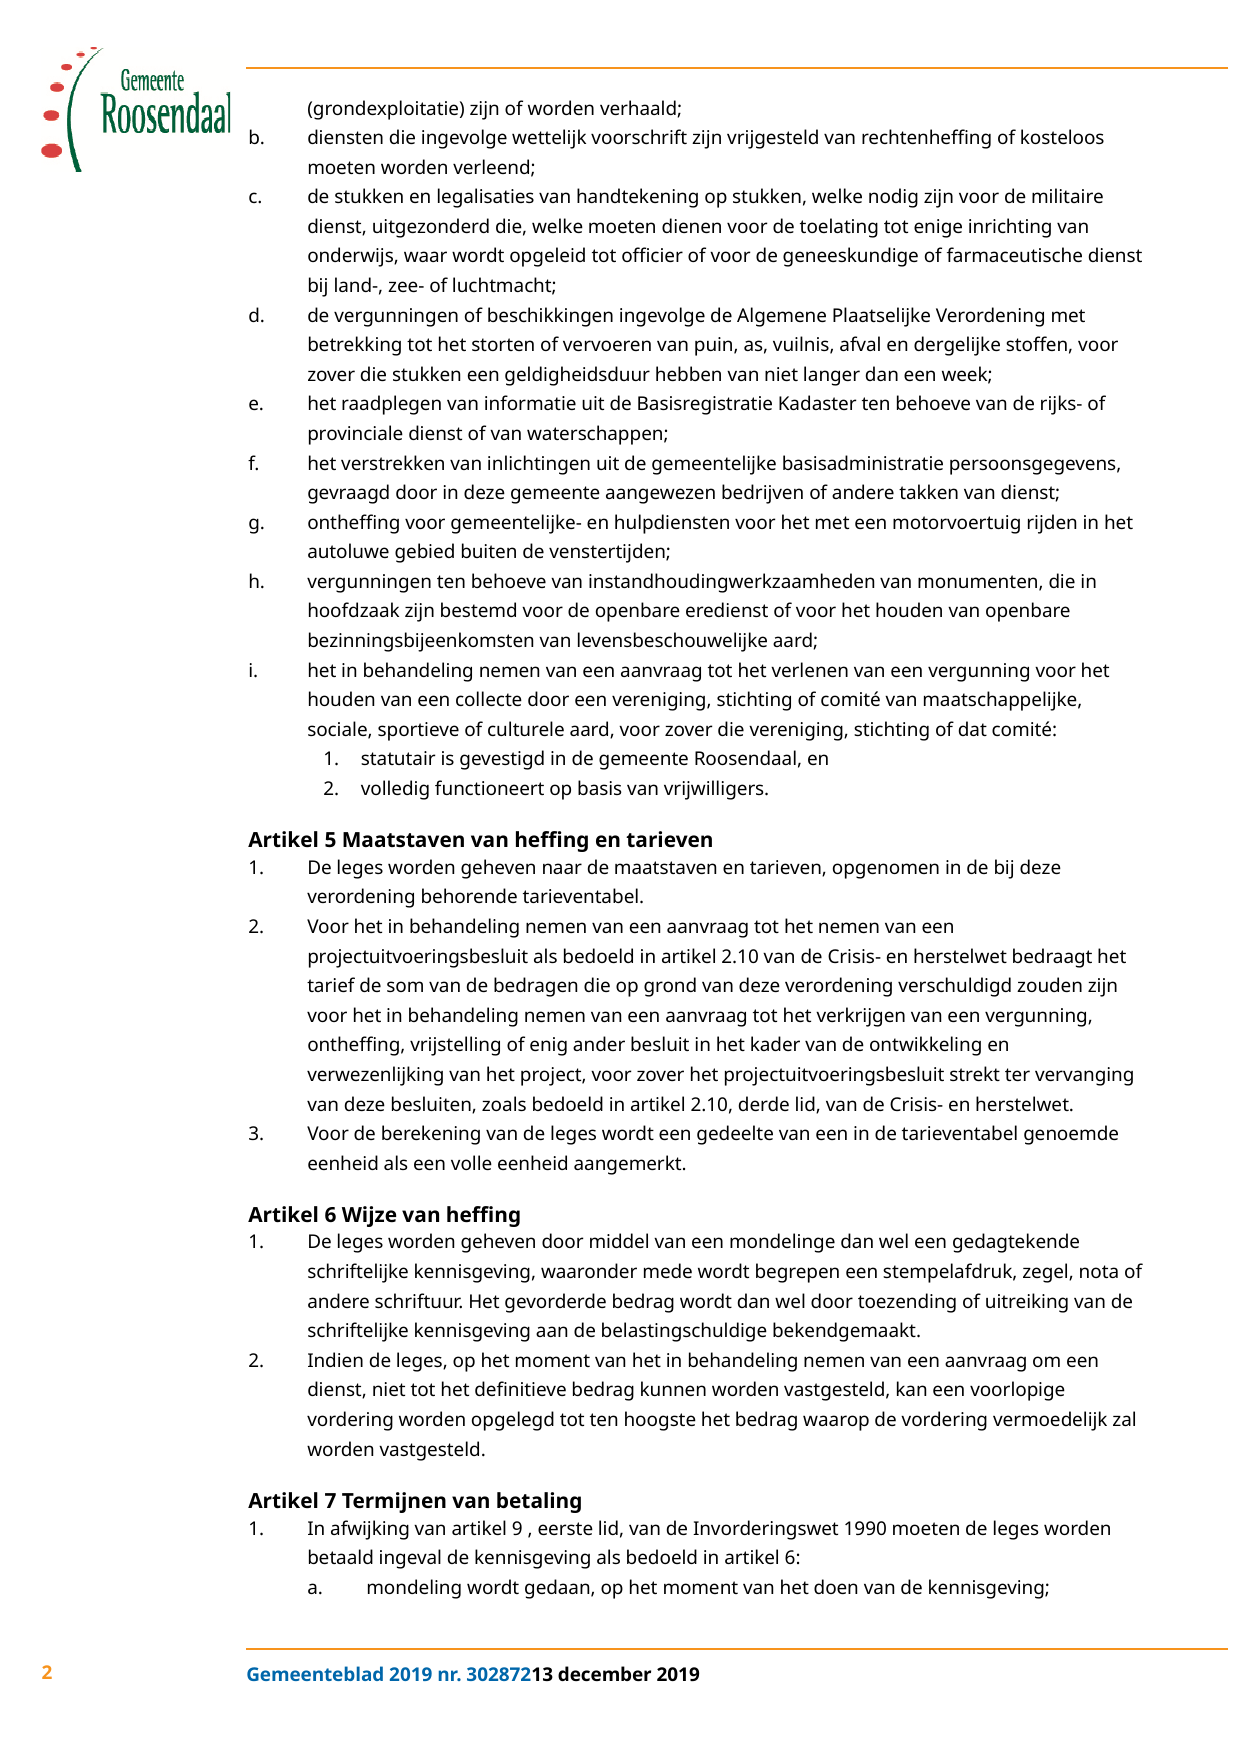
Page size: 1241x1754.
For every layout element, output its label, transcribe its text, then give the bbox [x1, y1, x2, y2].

list De leges worden geheven door middel van een mondelinge dan wel een gedagtekende schriftelijke kennisgeving, waaronder mede wordt begrepen een stempelafdruk, zegel, nota of andere schriftuur. Het gevorderde bedrag wordt dan wel door toezending of uitreiking van de schriftelijke kennisgeving aan de belastingschuldige bekendgemaakt. [248, 1229, 1152, 1343]
list statutair is gevestigd in de gemeente Roosendaal, en [323, 746, 1152, 771]
list ontheffing voor gemeentelijke- en hulpdiensten voor het met een motorvoertuig rijden in het autoluwe gebied buiten de venstertijden; [248, 509, 1152, 564]
list Voor het in behandeling nemen van een aanvraag tot het nemen van een projectuitvoeringsbesluit als bedoeld in artikel 2.10 van de Crisis- en herstelwet bedraagt het tarief de som van de bedragen die op grond van deze verordening verschuldigd zouden zijn voor het in behandeling nemen van een aanvraag tot het verkrijgen van een vergunning, ontheffing, vrijstelling of enig ander besluit in het kader van de ontwikkeling en verwezenlijking van het project, voor zover het projectuitvoeringsbesluit strekt ter vervanging van deze besluiten, zoals bedoeld in artikel 2.10, derde lid, van de Crisis- en herstelwet. [248, 913, 1152, 1116]
list De leges worden geheven naar de maatstaven en tarieven, opgenomen in de bij deze verordening behorende tarieventabel. [248, 854, 1152, 909]
list vergunningen ten behoeve van instandhoudingwerkzaamheden van monumenten, die in hoofdzaak zijn bestemd voor de openbare eredienst of voor het houden van openbare bezinningsbijeenkomsten van levensbeschouwelijke aard; [248, 568, 1152, 653]
list het raadplegen van informatie uit de Basisregistratie Kadaster ten behoeve van de rijks- of provinciale dienst of van waterschappen; [248, 391, 1152, 446]
text Artikel 6 Wijze van heffing [248, 1200, 1152, 1229]
text Artikel 7 Termijnen van betaling [248, 1486, 1152, 1515]
picture [41, 47, 231, 172]
list de stukken en legalisaties van handtekening op stukken, welke nodig zijn voor de militaire dienst, uitgezonderd die, welke moeten dienen voor de toelating tot enige inrichting van onderwijs, waar wordt opgeleid tot officier of voor de geneeskundige of farmaceutische dienst bij land-, zee- of luchtmacht; [248, 183, 1152, 298]
list In afwijking van artikel 9 , eerste lid, van de Invorderingswet 1990 moeten de leges worden betaald ingeval de kennisgeving als bedoeld in artikel 6: [248, 1515, 1152, 1570]
list volledig functioneert op basis van vrijwilligers. [323, 775, 1152, 801]
list de vergunningen of beschikkingen ingevolge de Algemene Plaatselijke Verordening met betrekking tot het storten of vervoeren van puin, as, vuilnis, afval en dergelijke stoffen, voor zover die stukken een geldigheidsduur hebben van niet langer dan een week; [248, 302, 1152, 387]
list diensten die ingevolge wettelijk voorschrift zijn vrijgesteld van rechtenheffing of kosteloos moeten worden verleend; [248, 124, 1152, 180]
list mondeling wordt gedaan, op het moment van het doen van de kennisgeving; [307, 1574, 1152, 1599]
list (grondexploitatie) zijn of worden verhaald; [248, 95, 1152, 121]
text Artikel 5 Maatstaven van heffing en tarieven [248, 826, 1152, 854]
list Indien de leges, op het moment van het in behandeling nemen van een aanvraag om een dienst, niet tot het definitieve bedrag kunnen worden vastgesteld, kan een voorlopige vordering worden opgelegd tot ten hoogste het bedrag waarop de vordering vermoedelijk zal worden vastgesteld. [248, 1347, 1152, 1462]
list het verstrekken van inlichtingen uit de gemeentelijke basisadministratie persoonsgegevens, gevraagd door in deze gemeente aangewezen bedrijven of andere takken van dienst; [248, 450, 1152, 505]
list Voor de berekening van de leges wordt een gedeelte van een in de tarieventabel genoemde eenheid als een volle eenheid aangemerkt. [248, 1120, 1152, 1176]
list het in behandeling nemen van een aanvraag tot het verlenen van een vergunning voor het houden van een collecte door een vereniging, stichting of comité van maatschappelijke, sociale, sportieve of culturele aard, voor zover die vereniging, stichting of dat comité: [248, 657, 1152, 742]
